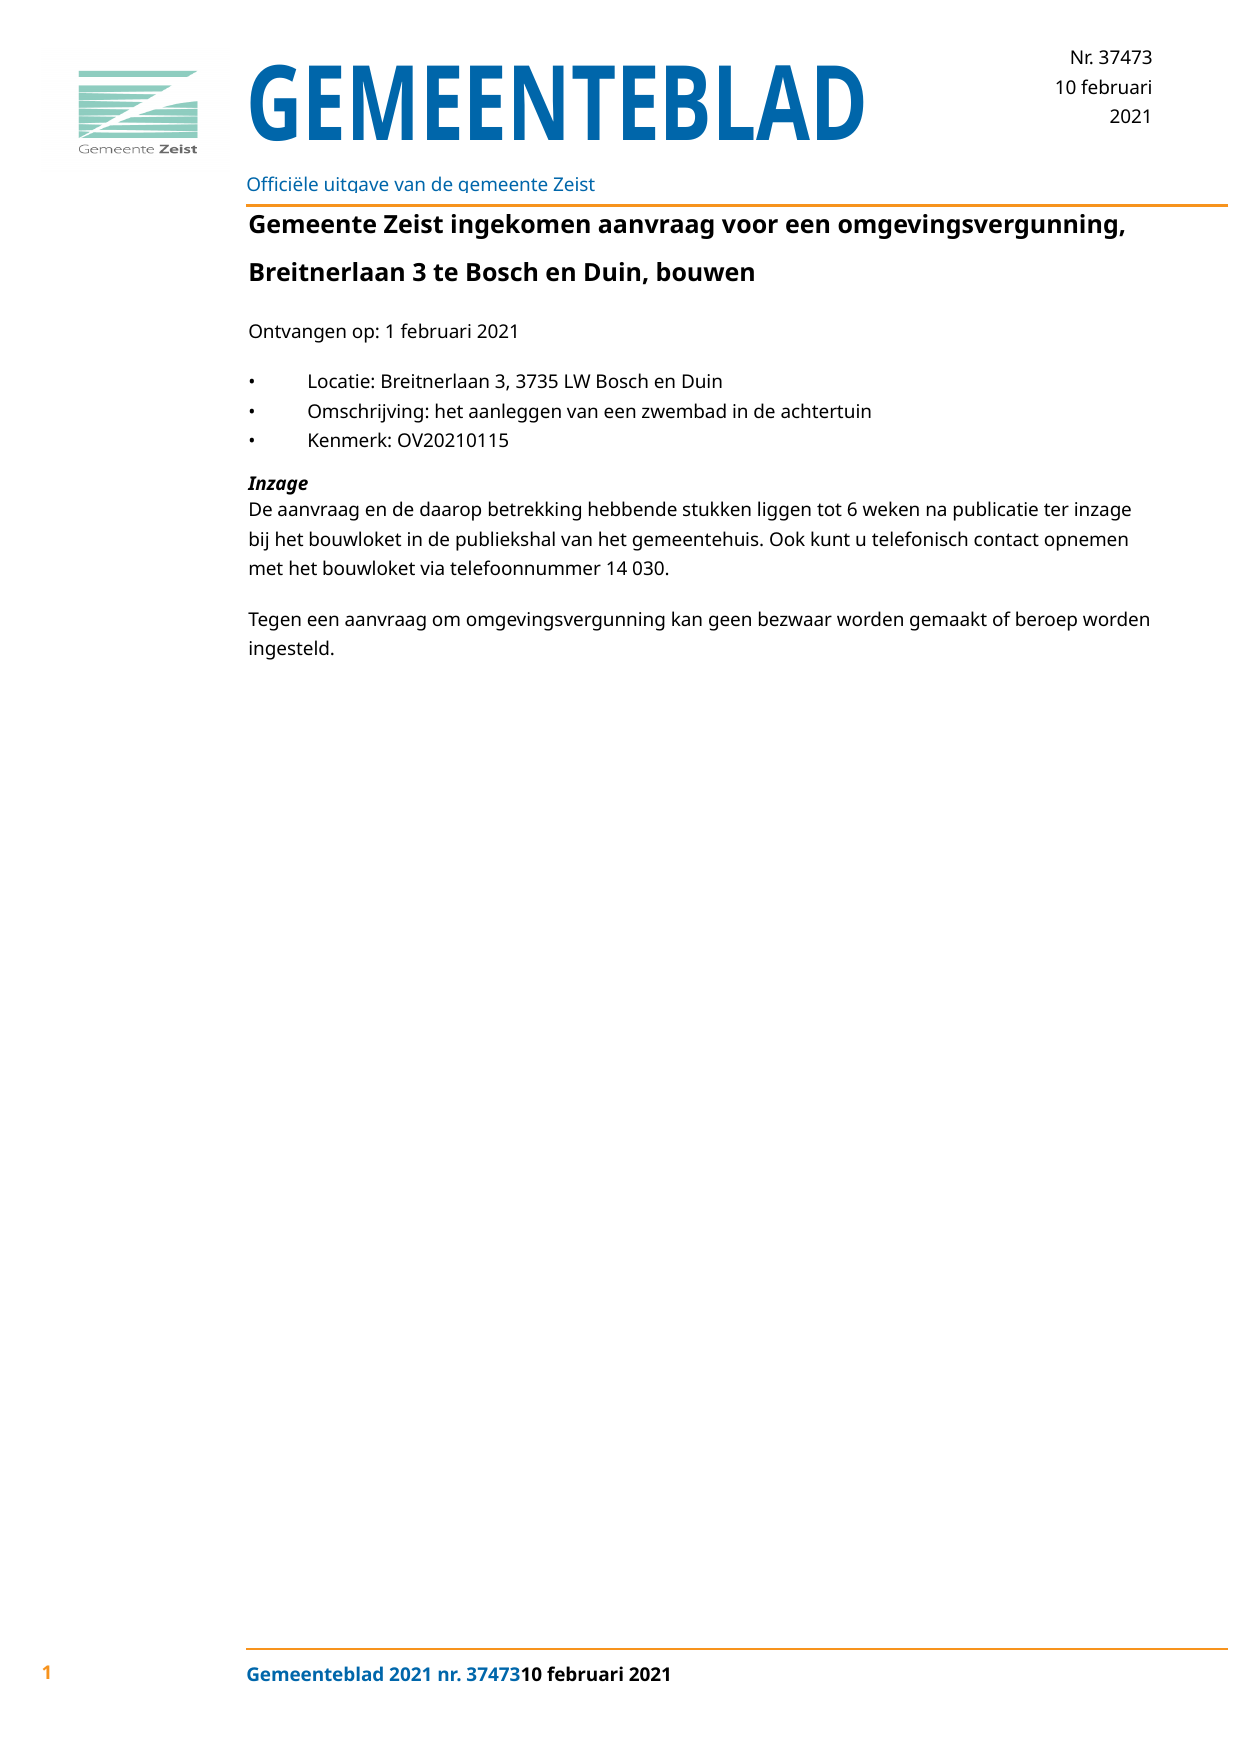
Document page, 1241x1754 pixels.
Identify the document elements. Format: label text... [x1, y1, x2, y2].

list Kenmerk: OV20210115 [248, 427, 1152, 453]
list Omschrijving: het aanleggen van een zwembad in de achtertuin [248, 398, 1152, 424]
text Tegen een aanvraag om omgevingsvergunning kan geen bezwaar worden gemaakt of beroep worden ingesteld. [248, 606, 1152, 661]
text Gemeente Zeist ingekomen aanvraag voor een omgevingsvergunning, Breitnerlaan 3 te Bosch en Duin, bouwen [248, 207, 1152, 288]
picture [41, 47, 231, 172]
list Locatie: Breitnerlaan 3, 3735 LW Bosch en Duin [248, 368, 1152, 394]
text De aanvraag en de daarop betrekking hebbende stukken liggen tot 6 weken na publicatie ter inzage bij het bouwloket in de publiekshal van het gemeentehuis. Ook kunt u telefonisch contact opnemen met het bouwloket via telefoonnummer 14 030. [248, 496, 1152, 581]
text Ontvangen op: 1 februari 2021 [248, 318, 1152, 344]
text Inzage [248, 471, 1152, 496]
